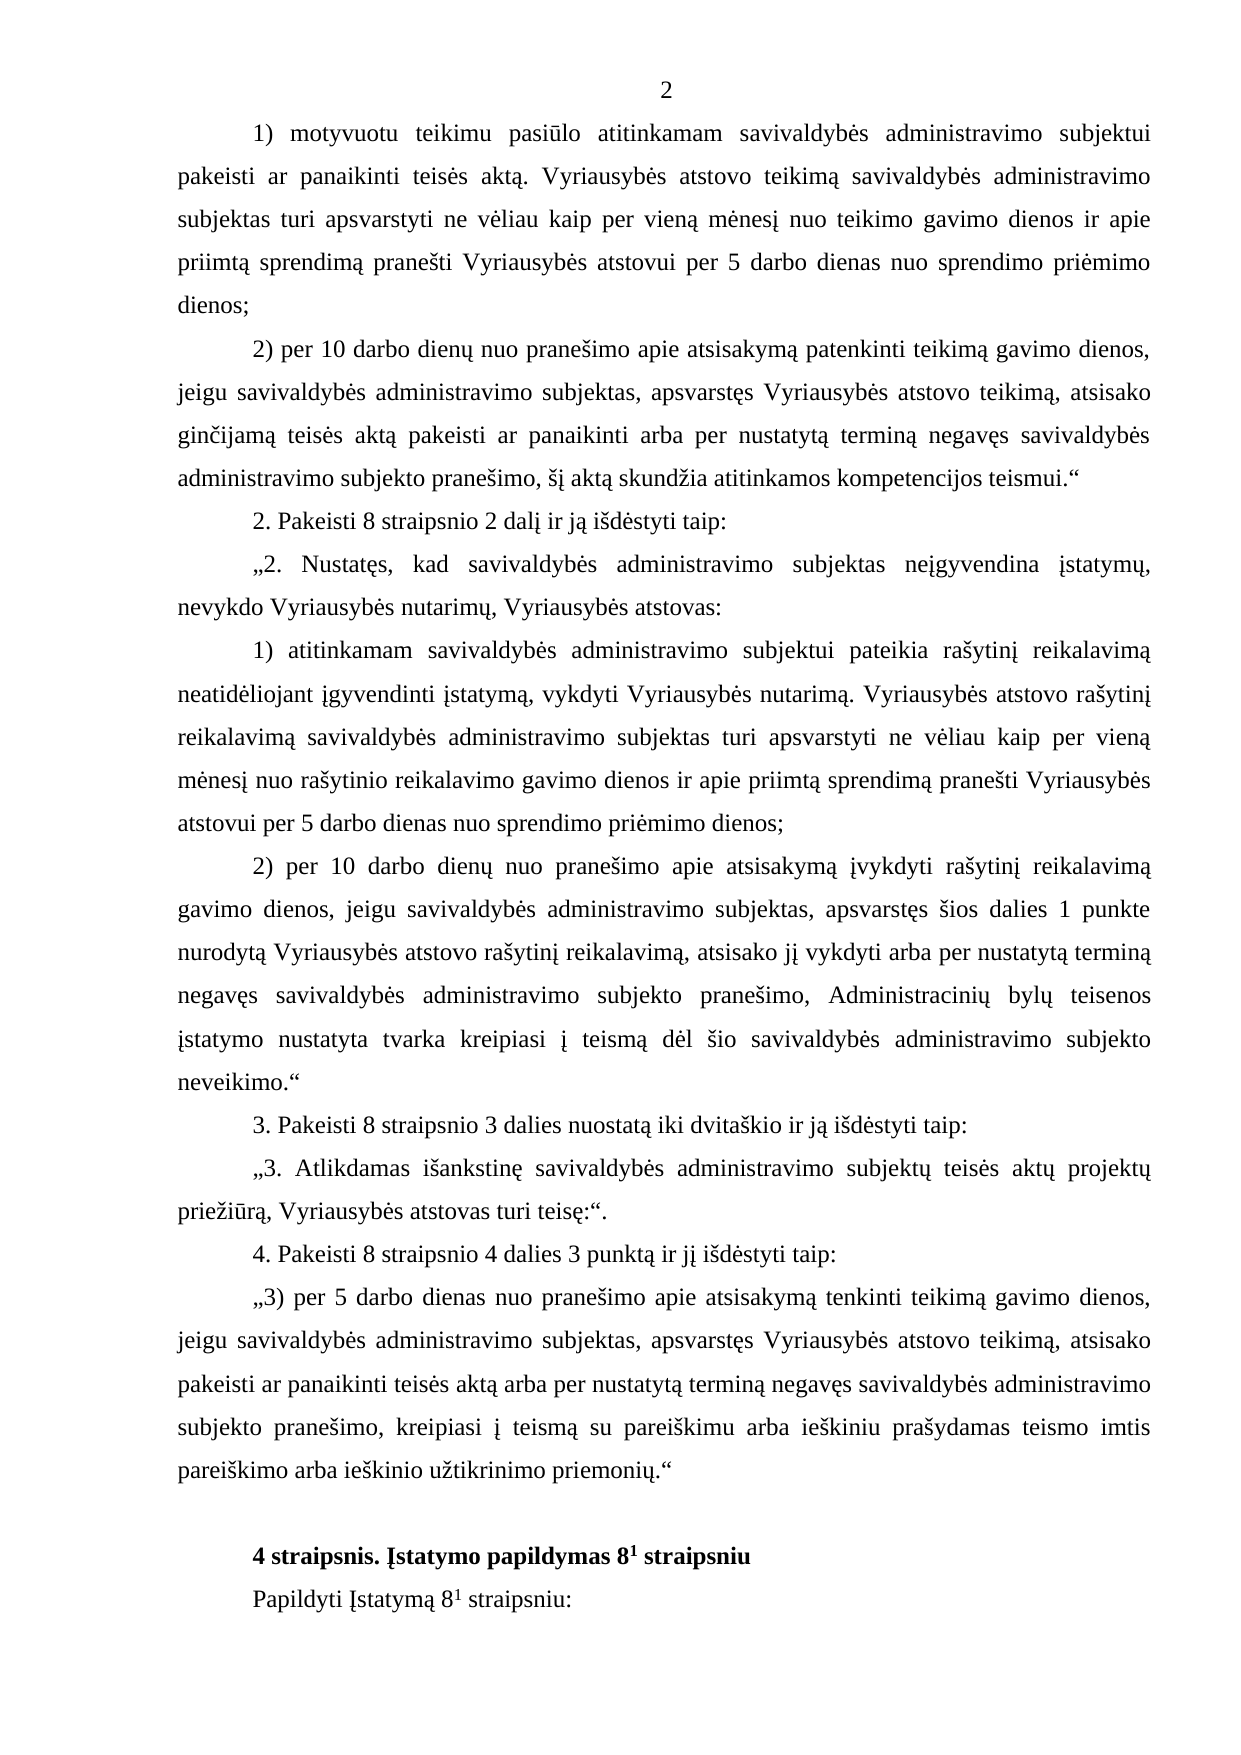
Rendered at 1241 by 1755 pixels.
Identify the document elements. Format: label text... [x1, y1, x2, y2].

text 1) motyvuotu teikimu pasiūlo atitinkamam savivaldybės administravimo subjektui pakeisti ar panaikinti teisės aktą. Vyriausybės atstovo teikimą savivaldybės administravimo subjektas turi apsvarstyti ne vėliau kaip per vieną mėnesį nuo teikimo gavimo dienos ir apie priimtą sprendimą pranešti Vyriausybės atstovui per 5 darbo dienas nuo sprendimo priėmimo dienos; [177, 118, 1152, 319]
text 4. Pakeisti 8 straipsnio 4 dalies 3 punktą ir jį išdėstyti taip: [177, 1239, 1152, 1268]
text 1) atitinkamam savivaldybės administravimo subjektui pateikia rašytinį reikalavimą neatidėliojant įgyvendinti įstatymą, vykdyti Vyriausybės nutarimą. Vyriausybės atstovo rašytinį reikalavimą savivaldybės administravimo subjektas turi apsvarstyti ne vėliau kaip per vieną mėnesį nuo rašytinio reikalavimo gavimo dienos ir apie priimtą sprendimą pranešti Vyriausybės atstovui per 5 darbo dienas nuo sprendimo priėmimo dienos; [177, 636, 1152, 837]
text „3) per 5 darbo dienas nuo pranešimo apie atsisakymą tenkinti teikimą gavimo dienos, jeigu savivaldybės administravimo subjektas, apsvarstęs Vyriausybės atstovo teikimą, atsisako pakeisti ar panaikinti teisės aktą arba per nustatytą terminą negavęs savivaldybės administravimo subjekto pranešimo, kreipiasi į teismą su pareiškimu arba ieškiniu prašydamas teismo imtis pareiškimo arba ieškinio užtikrinimo priemonių.“ [177, 1282, 1152, 1484]
text 4 straipsnis. Įstatymo papildymas 81 straipsniu [177, 1541, 1152, 1570]
text „2. Nustatęs, kad savivaldybės administravimo subjektas neįgyvendina įstatymų, nevykdo Vyriausybės nutarimų, Vyriausybės atstovas: [177, 549, 1152, 621]
text Papildyti Įstatymą 81 straipsniu: [177, 1584, 1152, 1613]
text 3. Pakeisti 8 straipsnio 3 dalies nuostatą iki dvitaškio ir ją išdėstyti taip: [177, 1110, 1152, 1139]
text 2) per 10 darbo dienų nuo pranešimo apie atsisakymą įvykdyti rašytinį reikalavimą gavimo dienos, jeigu savivaldybės administravimo subjektas, apsvarstęs šios dalies 1 punkte nurodytą Vyriausybės atstovo rašytinį reikalavimą, atsisako jį vykdyti arba per nustatytą terminą negavęs savivaldybės administravimo subjekto pranešimo, Administracinių bylų teisenos įstatymo nustatyta tvarka kreipiasi į teismą dėl šio savivaldybės administravimo subjekto neveikimo.“ [177, 851, 1152, 1096]
text 2) per 10 darbo dienų nuo pranešimo apie atsisakymą patenkinti teikimą gavimo dienos, jeigu savivaldybės administravimo subjektas, apsvarstęs Vyriausybės atstovo teikimą, atsisako ginčijamą teisės aktą pakeisti ar panaikinti arba per nustatytą terminą negavęs savivaldybės administravimo subjekto pranešimo, šį aktą skundžia atitinkamos kompetencijos teismui.“ [177, 334, 1152, 492]
text „3. Atlikdamas išankstinę savivaldybės administravimo subjektų teisės aktų projektų priežiūrą, Vyriausybės atstovas turi teisę:“. [177, 1153, 1152, 1225]
text 2. Pakeisti 8 straipsnio 2 dalį ir ją išdėstyti taip: [177, 506, 1152, 535]
